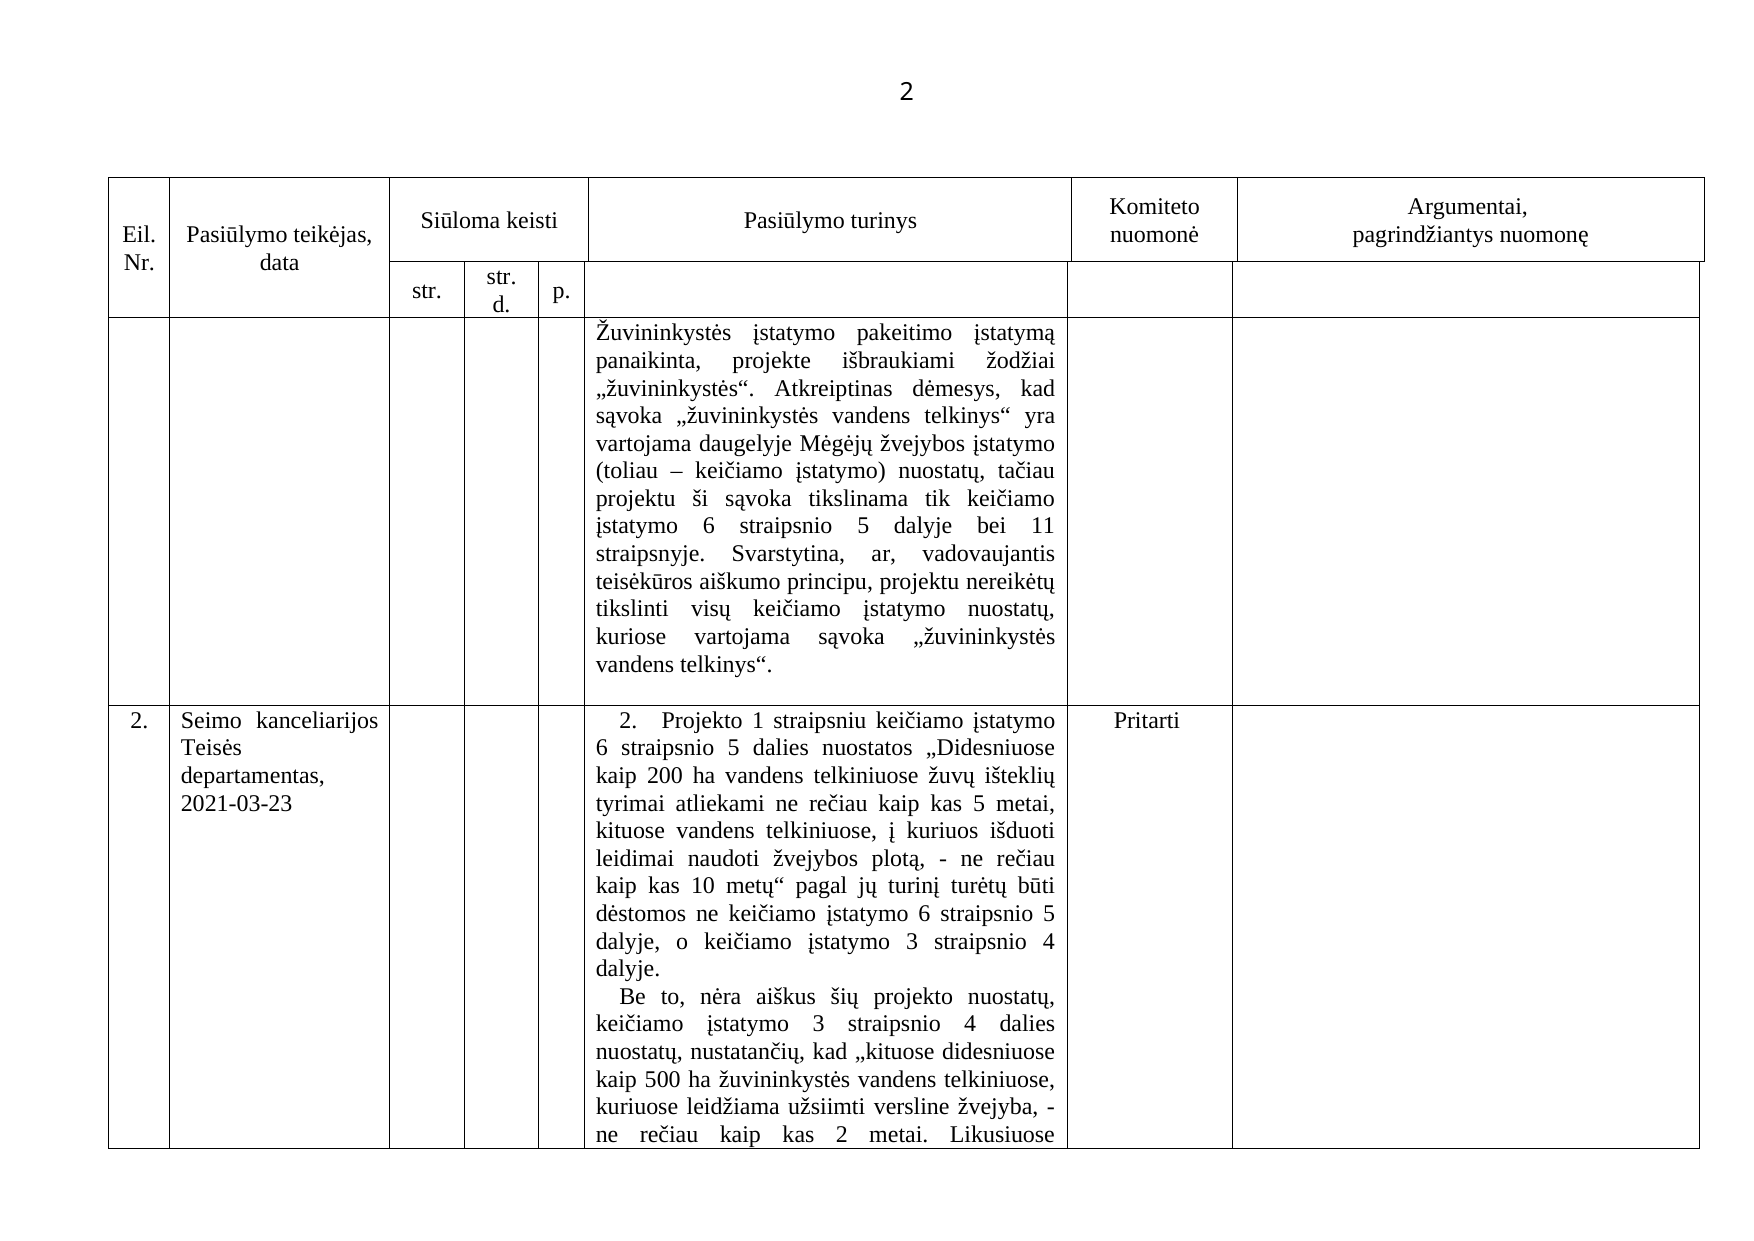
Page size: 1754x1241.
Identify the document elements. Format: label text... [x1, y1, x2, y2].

table_header Siūloma keisti [390, 178, 588, 261]
table_cell [1233, 706, 1699, 1147]
table_cell [539, 706, 584, 1147]
table_cell [465, 706, 538, 1147]
table_cell [1068, 262, 1232, 317]
table_cell [1700, 262, 1704, 317]
table_cell str. d. [465, 262, 538, 317]
table_header Pasiūlymo turinys [589, 178, 1071, 261]
table_cell [170, 318, 389, 705]
table_cell 2. Projekto 1 straipsniu keičiamo įstatymo 6 straipsnio 5 dalies nuostatos „Didesniuose kaip 200 ha vandens telkiniuose žuvų išteklių tyrimai atliekami ne rečiau kaip kas 5 metai, kituose vandens telkiniuose, į kuriuos išduoti leidimai naudoti žvejybos plotą, - ne rečiau kaip kas 10 metų“ pagal jų turinį turėtų būti dėstomos ne keičiamo įstatymo 6 straipsnio 5 dalyje, o keičiamo įstatymo 3 straipsnio 4 dalyje. Be to, nėra aiškus šių projekto nuostatų, keičiamo įstatymo 3 straipsnio 4 dalies nuostatų, nustatančių, kad „kituose didesniuose kaip 500 ha žuvininkystės vandens telkiniuose, kuriuose leidžiama užsiimti versline žvejyba, - ne rečiau kaip kas 2 metai. Likusiuose [585, 706, 1067, 1147]
table_cell [109, 318, 169, 705]
table_cell Žuvininkystės įstatymo pakeitimo įstatymą panaikinta, projekte išbraukiami žodžiai „žuvininkystės“. Atkreiptinas dėmesys, kad sąvoka „žuvininkystės vandens telkinys“ yra vartojama daugelyje Mėgėjų žvejybos įstatymo (toliau – keičiamo įstatymo) nuostatų, tačiau projektu ši sąvoka tikslinama tik keičiamo įstatymo 6 straipsnio 5 dalyje bei 11 straipsnyje. Svarstytina, ar, vadovaujantis teisėkūros aiškumo principu, projektu nereikėtų tikslinti visų keičiamo įstatymo nuostatų, kuriose vartojama sąvoka „žuvininkystės vandens telkinys“. [585, 318, 1067, 705]
table_cell [1700, 705, 1704, 1147]
table_header Komiteto nuomonė [1072, 178, 1237, 261]
table_cell 2. [109, 706, 169, 1147]
table_cell [1233, 262, 1699, 317]
table_cell str. [390, 262, 464, 317]
table_cell [1233, 318, 1699, 705]
table_cell [585, 262, 1067, 317]
table_cell [1068, 318, 1232, 705]
table_cell [390, 318, 464, 705]
table_cell [465, 318, 538, 705]
table_header Pasiūlymo teikėjas, data [170, 178, 389, 317]
table_cell Seimo kanceliarijos Teisės departamentas, 2021-03-23 [170, 706, 389, 1147]
table_cell [390, 706, 464, 1147]
table_cell [539, 318, 584, 705]
table_cell Pritarti [1068, 706, 1232, 1147]
table_header Argumentai, pagrindžiantys nuomonę [1238, 178, 1704, 261]
table_header Eil. Nr. [109, 178, 169, 317]
table_cell p. [539, 262, 584, 317]
table_cell [1700, 317, 1704, 705]
